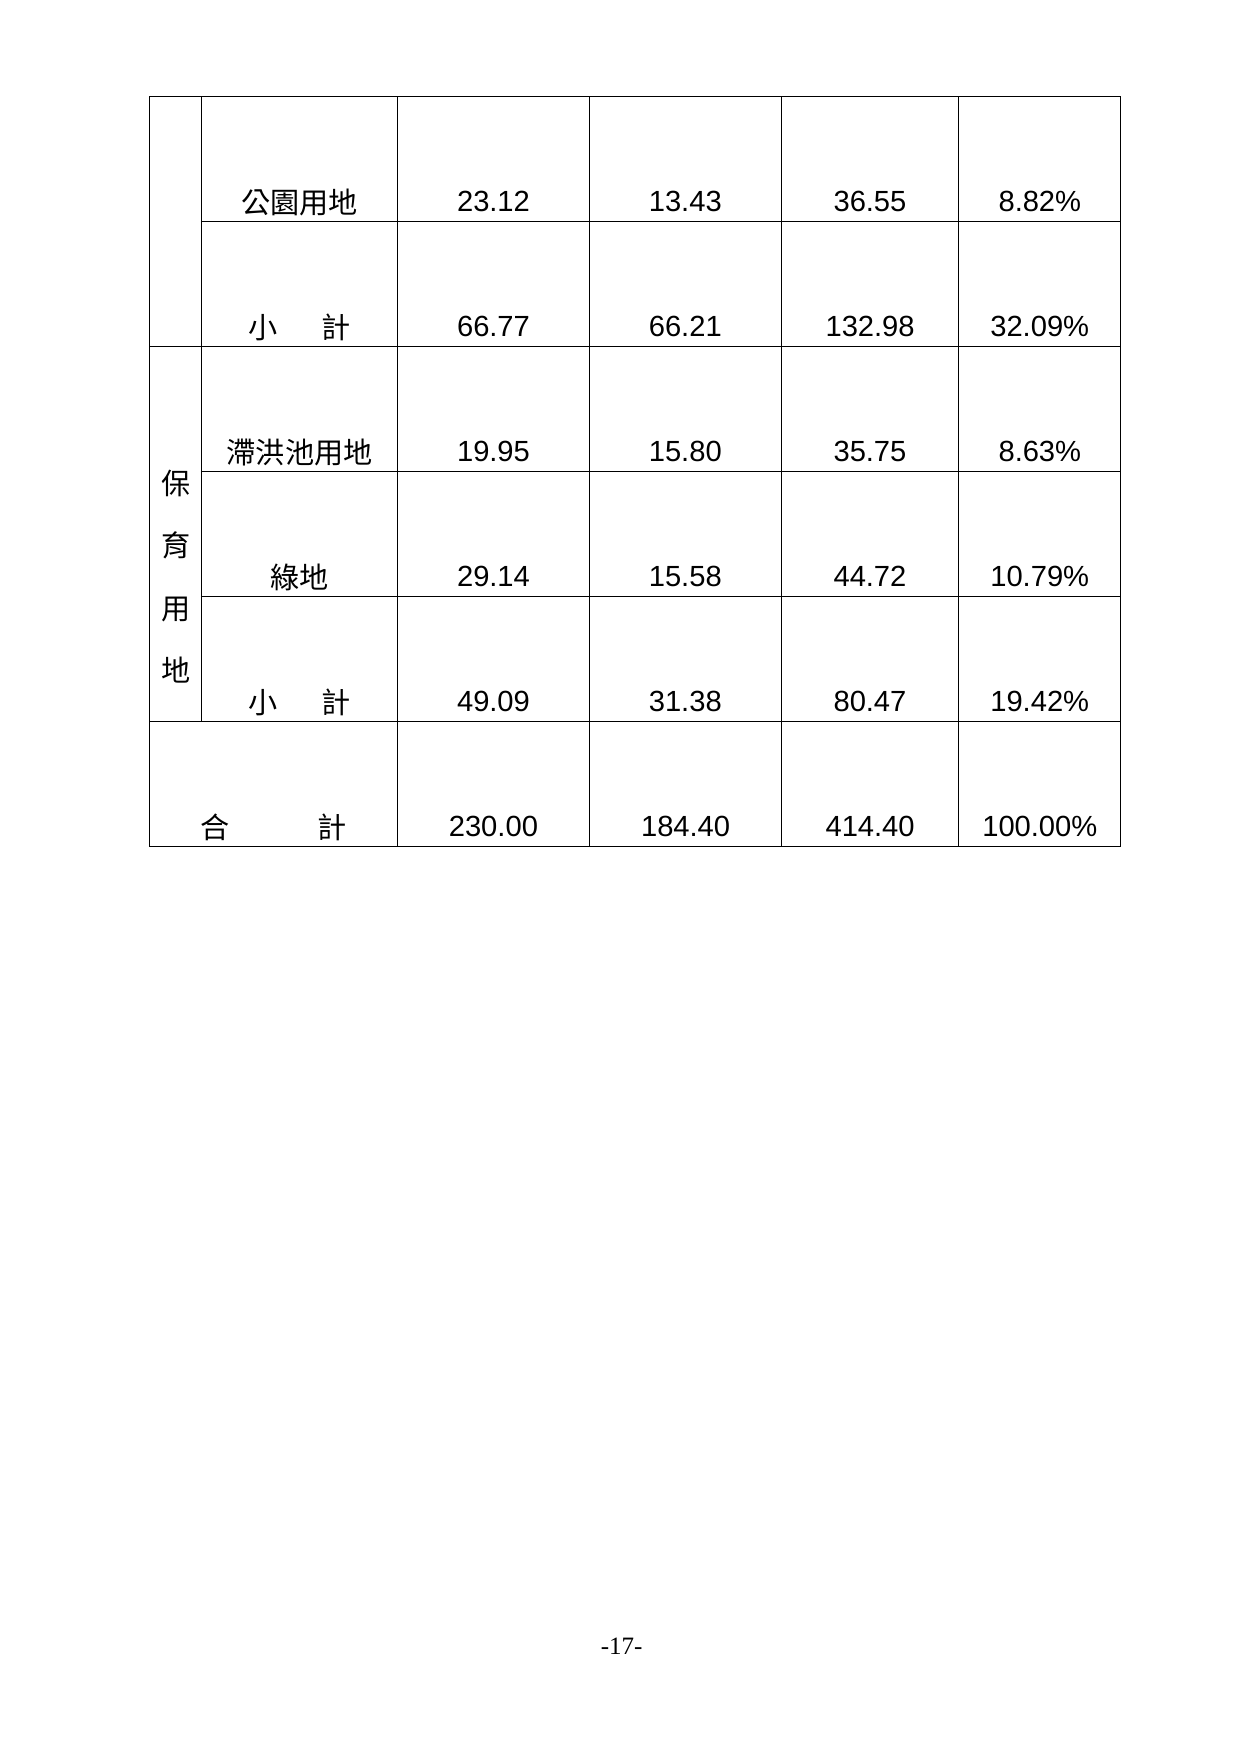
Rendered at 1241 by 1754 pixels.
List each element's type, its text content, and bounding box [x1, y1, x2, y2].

table_cell 32.09% [959, 222, 1120, 346]
table_cell 29.14 [398, 472, 589, 596]
table_cell 66.77 [398, 222, 589, 346]
table_cell 滯洪池用地 [202, 347, 397, 471]
table_cell 小 計 [202, 222, 397, 346]
table_cell 保育用地 [150, 347, 201, 721]
table_cell 15.58 [590, 472, 781, 596]
table_cell 66.21 [590, 222, 781, 346]
table_cell 8.82% [959, 97, 1120, 221]
table_cell 10.79% [959, 472, 1120, 596]
table_cell 15.80 [590, 347, 781, 471]
table_cell 230.00 [398, 722, 589, 846]
table_cell 36.55 [782, 97, 958, 221]
table_cell [150, 97, 201, 346]
table_cell 414.40 [782, 722, 958, 846]
table_cell 19.42% [959, 597, 1120, 721]
table_cell 44.72 [782, 472, 958, 596]
table_cell 合 計 [150, 722, 397, 846]
table_cell 100.00% [959, 722, 1120, 846]
table_cell 35.75 [782, 347, 958, 471]
table_cell 小 計 [202, 597, 397, 721]
table_cell 132.98 [782, 222, 958, 346]
table_cell 綠地 [202, 472, 397, 596]
table_cell 23.12 [398, 97, 589, 221]
table_cell 公園用地 [202, 97, 397, 221]
table_cell 19.95 [398, 347, 589, 471]
table_cell 49.09 [398, 597, 589, 721]
table_cell 8.63% [959, 347, 1120, 471]
table_cell 31.38 [590, 597, 781, 721]
table_cell 80.47 [782, 597, 958, 721]
table_cell 184.40 [590, 722, 781, 846]
table_cell 13.43 [590, 97, 781, 221]
